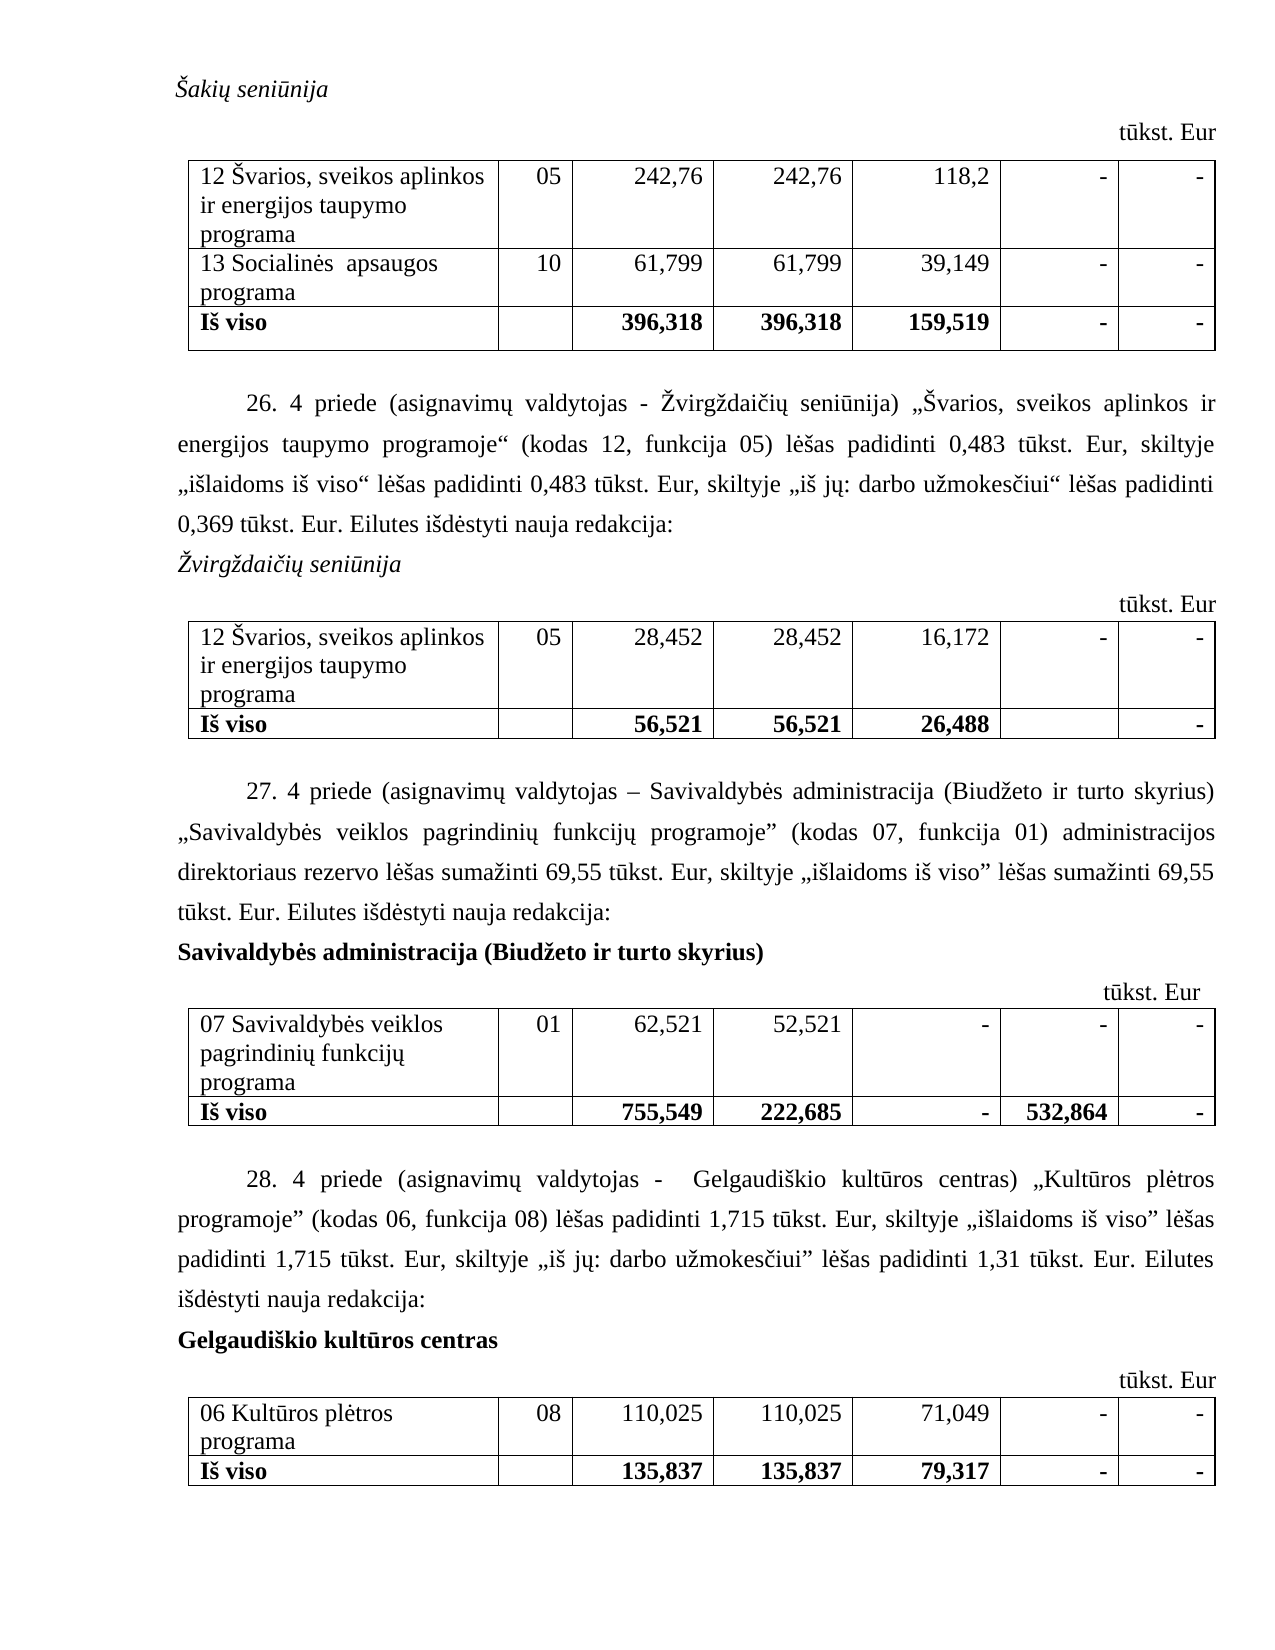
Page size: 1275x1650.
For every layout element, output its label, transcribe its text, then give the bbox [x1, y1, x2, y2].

table_header 08 [499, 1398, 572, 1455]
table_cell 13 Socialinės apsaugos programa [189, 249, 498, 306]
text 27. 4 priede (asignavimų valdytojas – Savivaldybės administracija (Biudžeto ir turto skyrius) „Savivaldybės veiklos pagrindinių funkcijų programoje” (kodas 07, funkcija 01) administracijos direktoriaus rezervo lėšas sumažinti 69,55 tūkst. Eur, skiltyje „išlaidoms iš viso” lėšas sumažinti 69,55 tūkst. Eur. Eilutes išdėstyti nauja redakcija: [177, 768, 1216, 928]
table_header 62,521 [573, 1009, 713, 1096]
table_header - [853, 1009, 1000, 1096]
table_cell - [1001, 249, 1118, 306]
table_header 242,76 [573, 161, 713, 247]
table_cell [1001, 709, 1118, 738]
table_cell [499, 1097, 572, 1125]
table_cell - [1119, 249, 1214, 306]
table_cell 61,799 [573, 249, 713, 306]
table_header - [1001, 1009, 1118, 1096]
text Savivaldybės administracija (Biudžeto ir turto skyrius) [177, 928, 1216, 968]
table_header 110,025 [573, 1398, 713, 1455]
table_header 242,76 [714, 161, 852, 247]
table_cell Iš viso [189, 307, 498, 350]
table_cell - [1119, 307, 1214, 350]
table_header 07 Savivaldybės veiklos pagrindinių funkcijų programa [189, 1009, 498, 1096]
table_cell Iš viso [189, 709, 498, 738]
text Žvirgždaičių seniūnija [177, 540, 1216, 581]
table_header 71,049 [853, 1398, 1000, 1455]
table_cell - [853, 1097, 1000, 1125]
table_cell 79,317 [853, 1456, 1000, 1485]
table_header 110,025 [714, 1398, 852, 1455]
table_cell 135,837 [573, 1456, 713, 1485]
table_cell 135,837 [714, 1456, 852, 1485]
table_cell 10 [499, 249, 572, 306]
table_cell 159,519 [853, 307, 1000, 350]
table_header - [1119, 1009, 1214, 1096]
table_header - [1119, 1398, 1214, 1455]
table_cell Iš viso [189, 1097, 498, 1125]
table_header 06 Kultūros plėtros programa [189, 1398, 498, 1455]
table_cell [499, 1456, 572, 1485]
table_cell 396,318 [573, 307, 713, 350]
text Šakių seniūnija [175, 74, 1216, 103]
text tūkst. Eur [175, 117, 1216, 146]
table_cell 26,488 [853, 709, 1000, 738]
table_cell 56,521 [714, 709, 852, 738]
table_header 01 [499, 1009, 572, 1096]
table_cell [499, 307, 572, 350]
table_cell - [1001, 307, 1118, 350]
table_header - [1001, 161, 1118, 247]
text tūkst. Eur [177, 968, 1216, 1008]
table_cell 39,149 [853, 249, 1000, 306]
table_cell [499, 709, 572, 738]
table_header - [1001, 1398, 1118, 1455]
table_cell - [1119, 709, 1214, 738]
text tūkst. Eur [177, 581, 1216, 621]
text 28. 4 priede (asignavimų valdytojas - Gelgaudiškio kultūros centras) „Kultūros plėtros programoje” (kodas 06, funkcija 08) lėšas padidinti 1,715 tūkst. Eur, skiltyje „išlaidoms iš viso” lėšas padidinti 1,715 tūkst. Eur, skiltyje „iš jų: darbo užmokesčiui” lėšas padidinti 1,31 tūkst. Eur. Eilutes išdėstyti nauja redakcija: [177, 1155, 1216, 1316]
table_header 05 [499, 622, 572, 708]
table_header 52,521 [714, 1009, 852, 1096]
text tūkst. Eur [177, 1356, 1216, 1397]
table_cell 532,864 [1001, 1097, 1118, 1125]
table_cell - [1119, 1097, 1214, 1125]
table_cell 396,318 [714, 307, 852, 350]
table_header 12 Švarios, sveikos aplinkos ir energijos taupymo programa [189, 622, 498, 708]
table_cell 61,799 [714, 249, 852, 306]
table_cell 56,521 [573, 709, 713, 738]
table_header 12 Švarios, sveikos aplinkos ir energijos taupymo programa [189, 161, 498, 247]
table_cell 755,549 [573, 1097, 713, 1125]
table_header 118,2 [853, 161, 1000, 247]
table_header 05 [499, 161, 572, 247]
text 26. 4 priede (asignavimų valdytojas - Žvirgždaičių seniūnija) „Švarios, sveikos aplinkos ir energijos taupymo programoje“ (kodas 12, funkcija 05) lėšas padidinti 0,483 tūkst. Eur, skiltyje „išlaidoms iš viso“ lėšas padidinti 0,483 tūkst. Eur, skiltyje „iš jų: darbo užmokesčiui“ lėšas padidinti 0,369 tūkst. Eur. Eilutes išdėstyti nauja redakcija: [177, 380, 1216, 540]
table_header - [1119, 161, 1214, 247]
table_cell - [1119, 1456, 1214, 1485]
table_header 16,172 [853, 622, 1000, 708]
table_cell - [1001, 1456, 1118, 1485]
table_header 28,452 [714, 622, 852, 708]
table_cell 222,685 [714, 1097, 852, 1125]
table_header - [1119, 622, 1214, 708]
table_cell Iš viso [189, 1456, 498, 1485]
table_header - [1001, 622, 1118, 708]
table_header 28,452 [573, 622, 713, 708]
text Gelgaudiškio kultūros centras [177, 1316, 1216, 1356]
